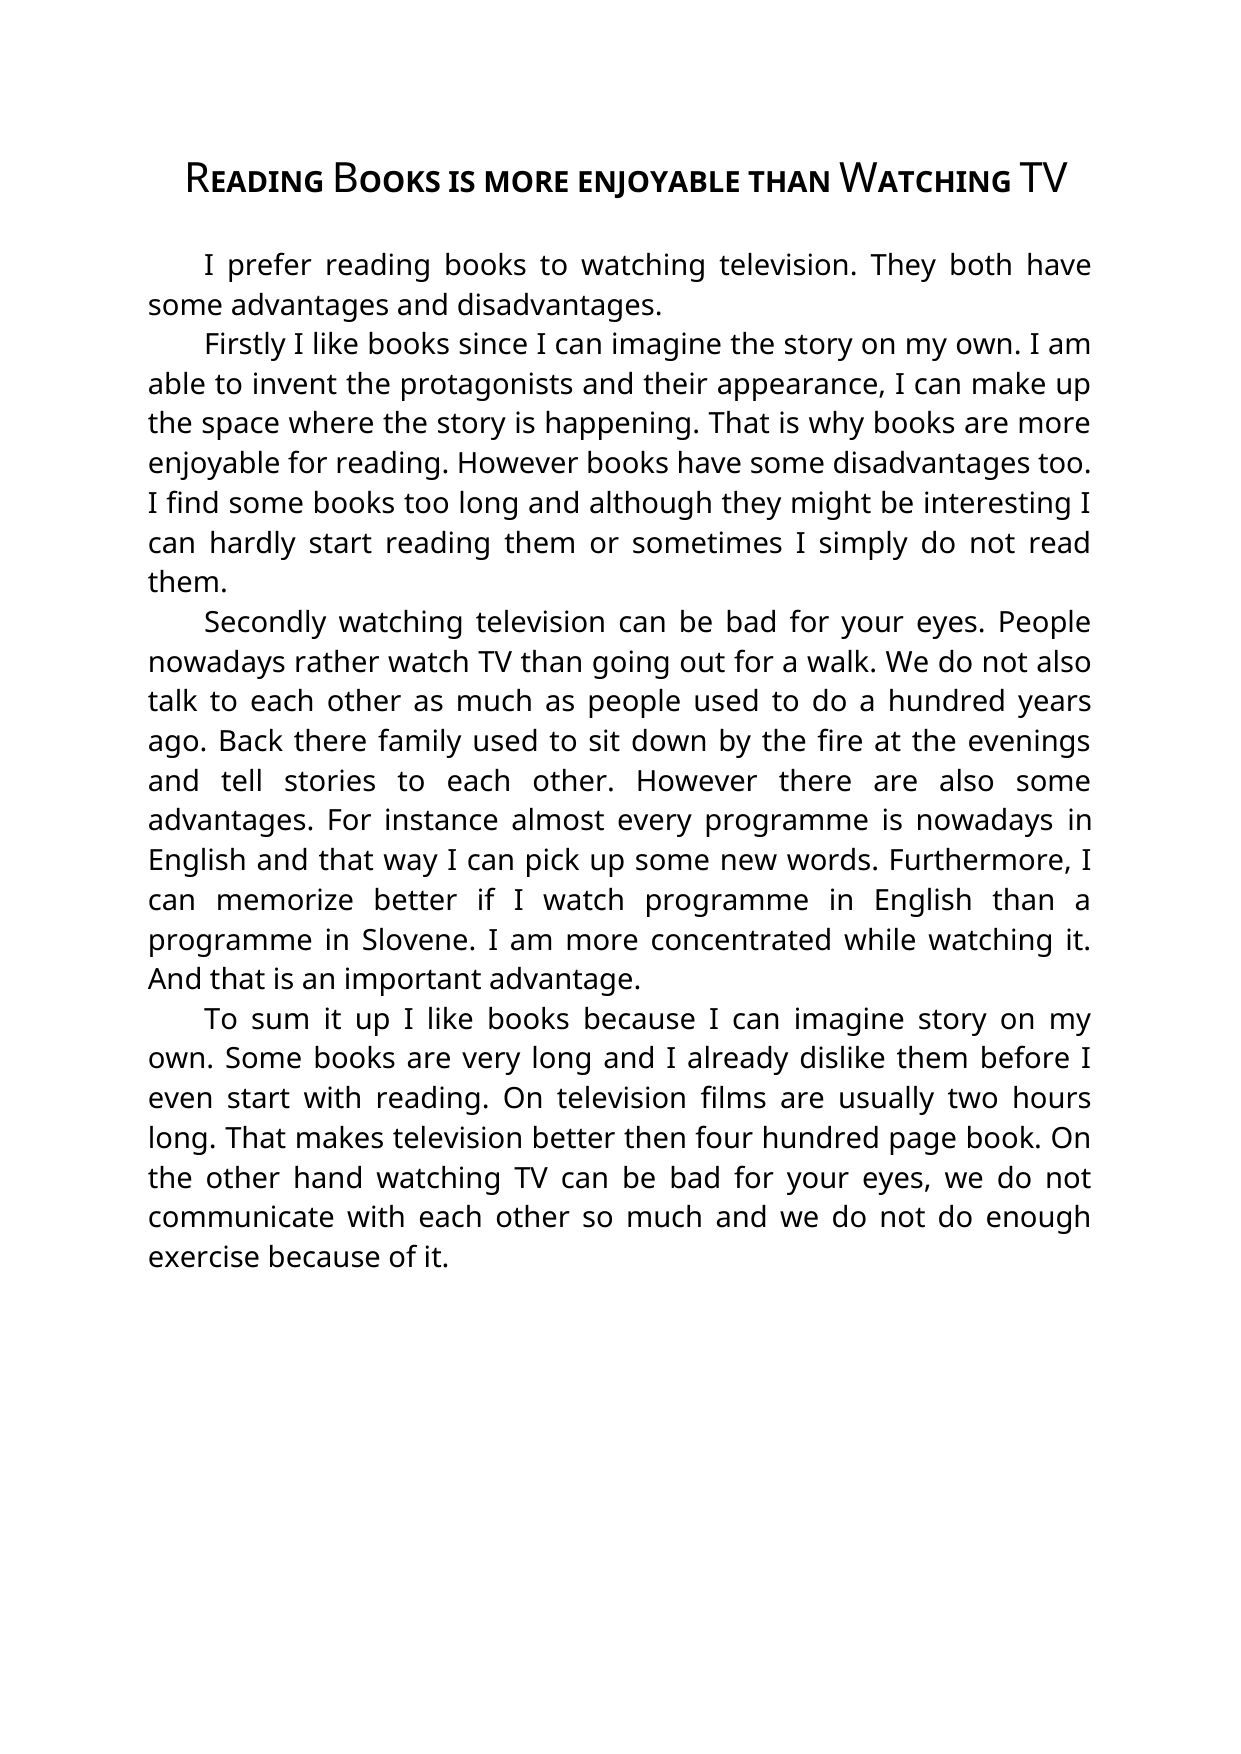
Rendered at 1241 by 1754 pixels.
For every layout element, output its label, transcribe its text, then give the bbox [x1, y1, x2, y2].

text Secondly watching television can be bad for your eyes. People nowadays rather watch TV than going out for a walk. We do not also talk to each other as much as people used to do a hundred years ago. Back there family used to sit down by the fire at the evenings and tell stories to each other. However there are also some advantages. For instance almost every programme is nowadays in English and that way I can pick up some new words. Furthermore, I can memorize better if I watch programme in English than a programme in Slovene. I am more concentrated while watching it. And that is an important advantage. [148, 601, 1093, 998]
text To sum it up I like books because I can imagine story on my own. Some books are very long and I already dislike them before I even start with reading. On television films are usually two hours long. That makes television better then four hundred page book. On the other hand watching TV can be bad for your eyes, we do not communicate with each other so much and we do not do enough exercise because of it. [148, 998, 1093, 1276]
text Firstly I like books since I can imagine the story on my own. I am able to invent the protagonists and their appearance, I can make up the space where the story is happening. That is why books are more enjoyable for reading. However books have some disadvantages too. I find some books too long and although they might be interesting I can hardly start reading them or sometimes I simply do not read them. [148, 323, 1093, 601]
text READING BOOKS IS MORE ENJOYABLE THAN WATCHING TV [129, 148, 1123, 204]
text I prefer reading books to watching television. They both have some advantages and disadvantages. [148, 244, 1093, 323]
